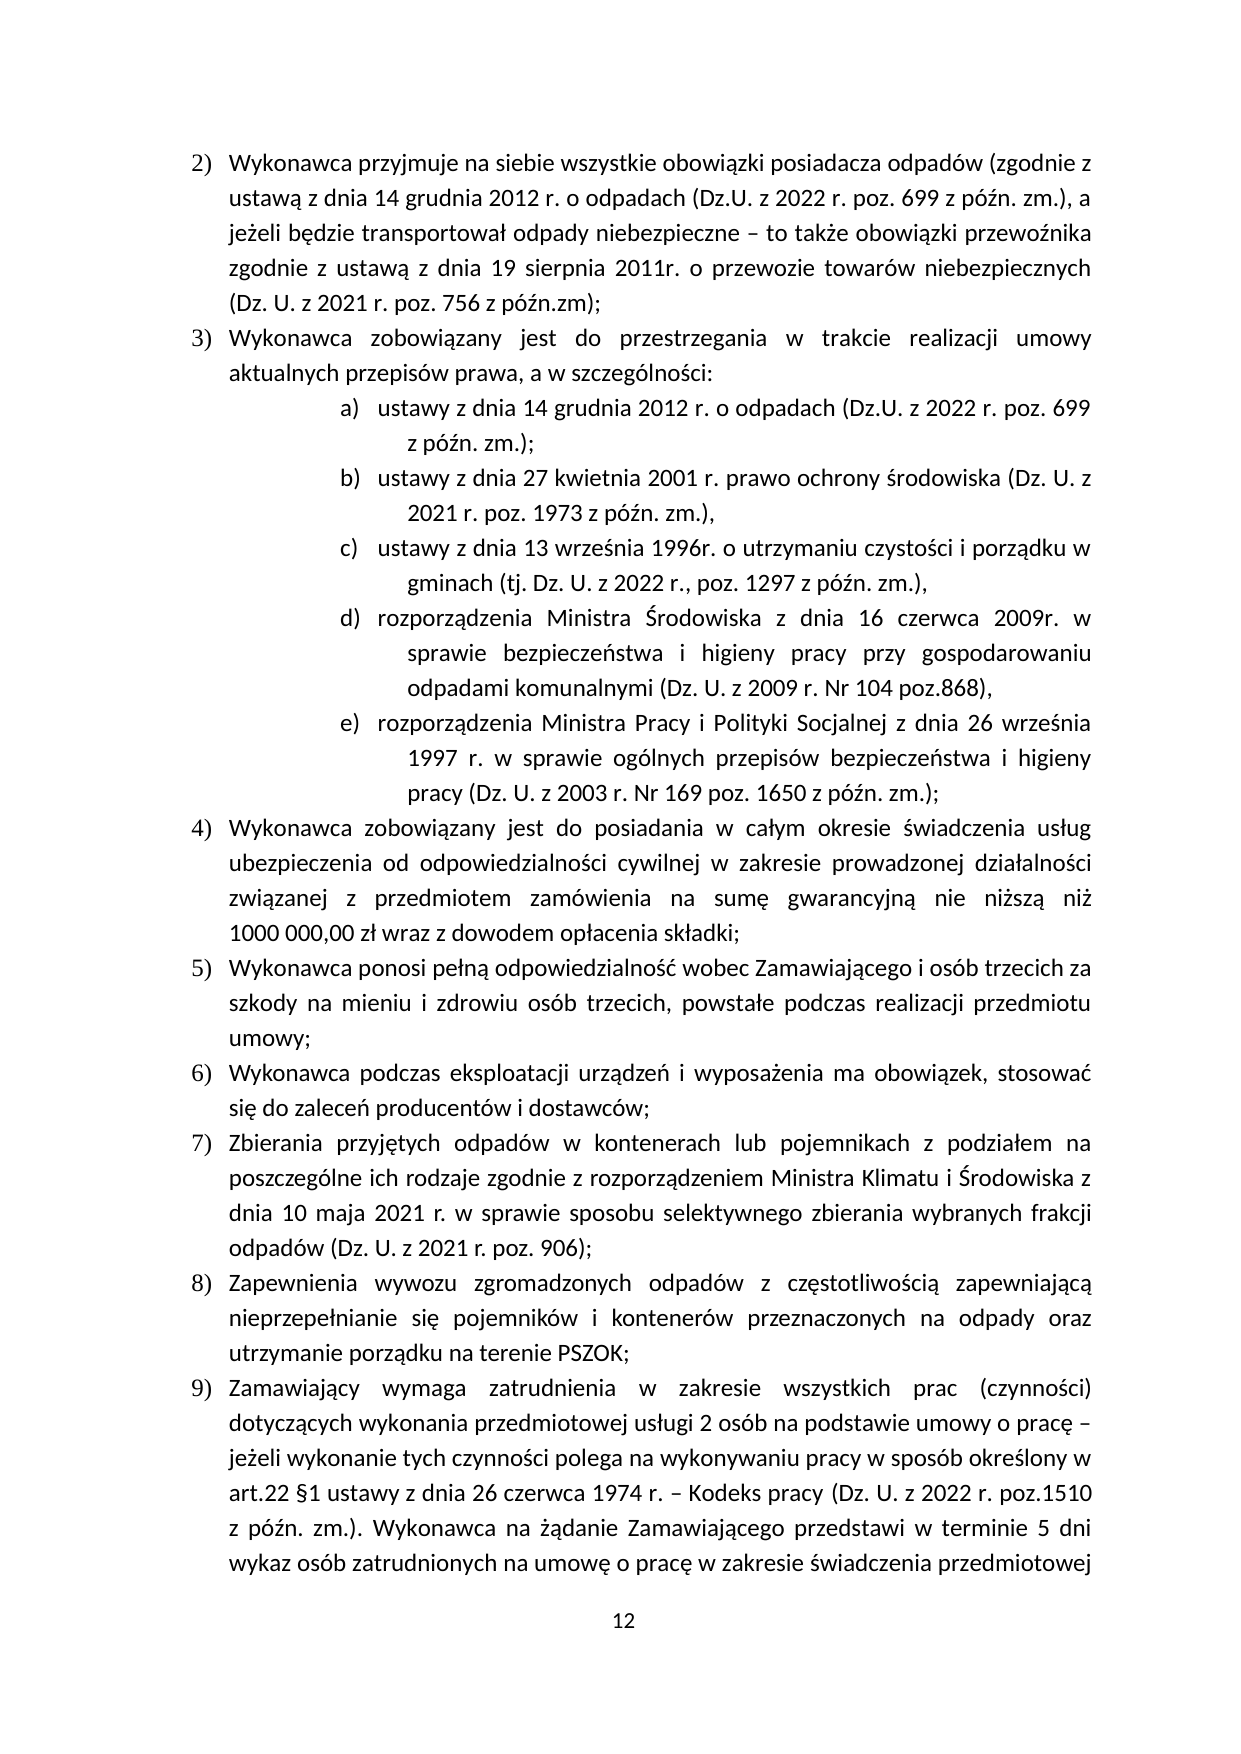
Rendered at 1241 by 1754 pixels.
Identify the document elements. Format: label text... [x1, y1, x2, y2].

list ustawy z dnia 13 września 1996r. o utrzymaniu czystości i porządku w gminach (tj. Dz. U. z 2022 r., poz. 1297 z późn. zm.), [340, 533, 1093, 598]
list Zamawiający wymaga zatrudnienia w zakresie wszystkich prac (czynności) dotyczących wykonania przedmiotowej usługi 2 osób na podstawie umowy o pracę – jeżeli wykonanie tych czynności polega na wykonywaniu pracy w sposób określony w art.22 §1 ustawy z dnia 26 czerwca 1974 r. – Kodeks pracy (Dz. U. z 2022 r. poz.1510 z późn. zm.). Wykonawca na żądanie Zamawiającego przedstawi w terminie 5 dni wykaz osób zatrudnionych na umowę o pracę w zakresie świadczenia przedmiotowej [191, 1373, 1093, 1578]
list rozporządzenia Ministra Środowiska z dnia 16 czerwca 2009r. w sprawie bezpieczeństwa i higieny pracy przy gospodarowaniu odpadami komunalnymi (Dz. U. z 2009 r. Nr 104 poz.868), [340, 603, 1093, 703]
list ustawy z dnia 27 kwietnia 2001 r. prawo ochrony środowiska (Dz. U. z 2021 r. poz. 1973 z późn. zm.), [340, 463, 1093, 528]
list Wykonawca podczas eksploatacji urządzeń i wyposażenia ma obowiązek, stosować się do zaleceń producentów i dostawców; [191, 1058, 1093, 1123]
list ustawy z dnia 14 grudnia 2012 r. o odpadach (Dz.U. z 2022 r. poz. 699 z późn. zm.); [340, 393, 1093, 458]
list Zbierania przyjętych odpadów w kontenerach lub pojemnikach z podziałem na poszczególne ich rodzaje zgodnie z rozporządzeniem Ministra Klimatu i Środowiska z dnia 10 maja 2021 r. w sprawie sposobu selektywnego zbierania wybranych frakcji odpadów (Dz. U. z 2021 r. poz. 906); [191, 1128, 1093, 1263]
list rozporządzenia Ministra Pracy i Polityki Socjalnej z dnia 26 września 1997 r. w sprawie ogólnych przepisów bezpieczeństwa i higieny pracy (Dz. U. z 2003 r. Nr 169 poz. 1650 z późn. zm.); [340, 708, 1093, 808]
list Wykonawca zobowiązany jest do przestrzegania w trakcie realizacji umowy aktualnych przepisów prawa, a w szczególności: [191, 323, 1093, 388]
list Wykonawca ponosi pełną odpowiedzialność wobec Zamawiającego i osób trzecich za szkody na mieniu i zdrowiu osób trzecich, powstałe podczas realizacji przedmiotu umowy; [191, 953, 1093, 1053]
list Wykonawca przyjmuje na siebie wszystkie obowiązki posiadacza odpadów (zgodnie z ustawą z dnia 14 grudnia 2012 r. o odpadach (Dz.U. z 2022 r. poz. 699 z późn. zm.), a jeżeli będzie transportował odpady niebezpieczne – to także obowiązki przewoźnika zgodnie z ustawą z dnia 19 sierpnia 2011r. o przewozie towarów niebezpiecznych (Dz. U. z 2021 r. poz. 756 z późn.zm); [191, 148, 1093, 318]
list Zapewnienia wywozu zgromadzonych odpadów z częstotliwością zapewniającą nieprzepełnianie się pojemników i kontenerów przeznaczonych na odpady oraz utrzymanie porządku na terenie PSZOK; [191, 1268, 1093, 1368]
list Wykonawca zobowiązany jest do posiadania w całym okresie świadczenia usług ubezpieczenia od odpowiedzialności cywilnej w zakresie prowadzonej działalności związanej z przedmiotem zamówienia na sumę gwarancyjną nie niższą niż 1000 000,00 zł wraz z dowodem opłacenia składki; [191, 813, 1093, 948]
